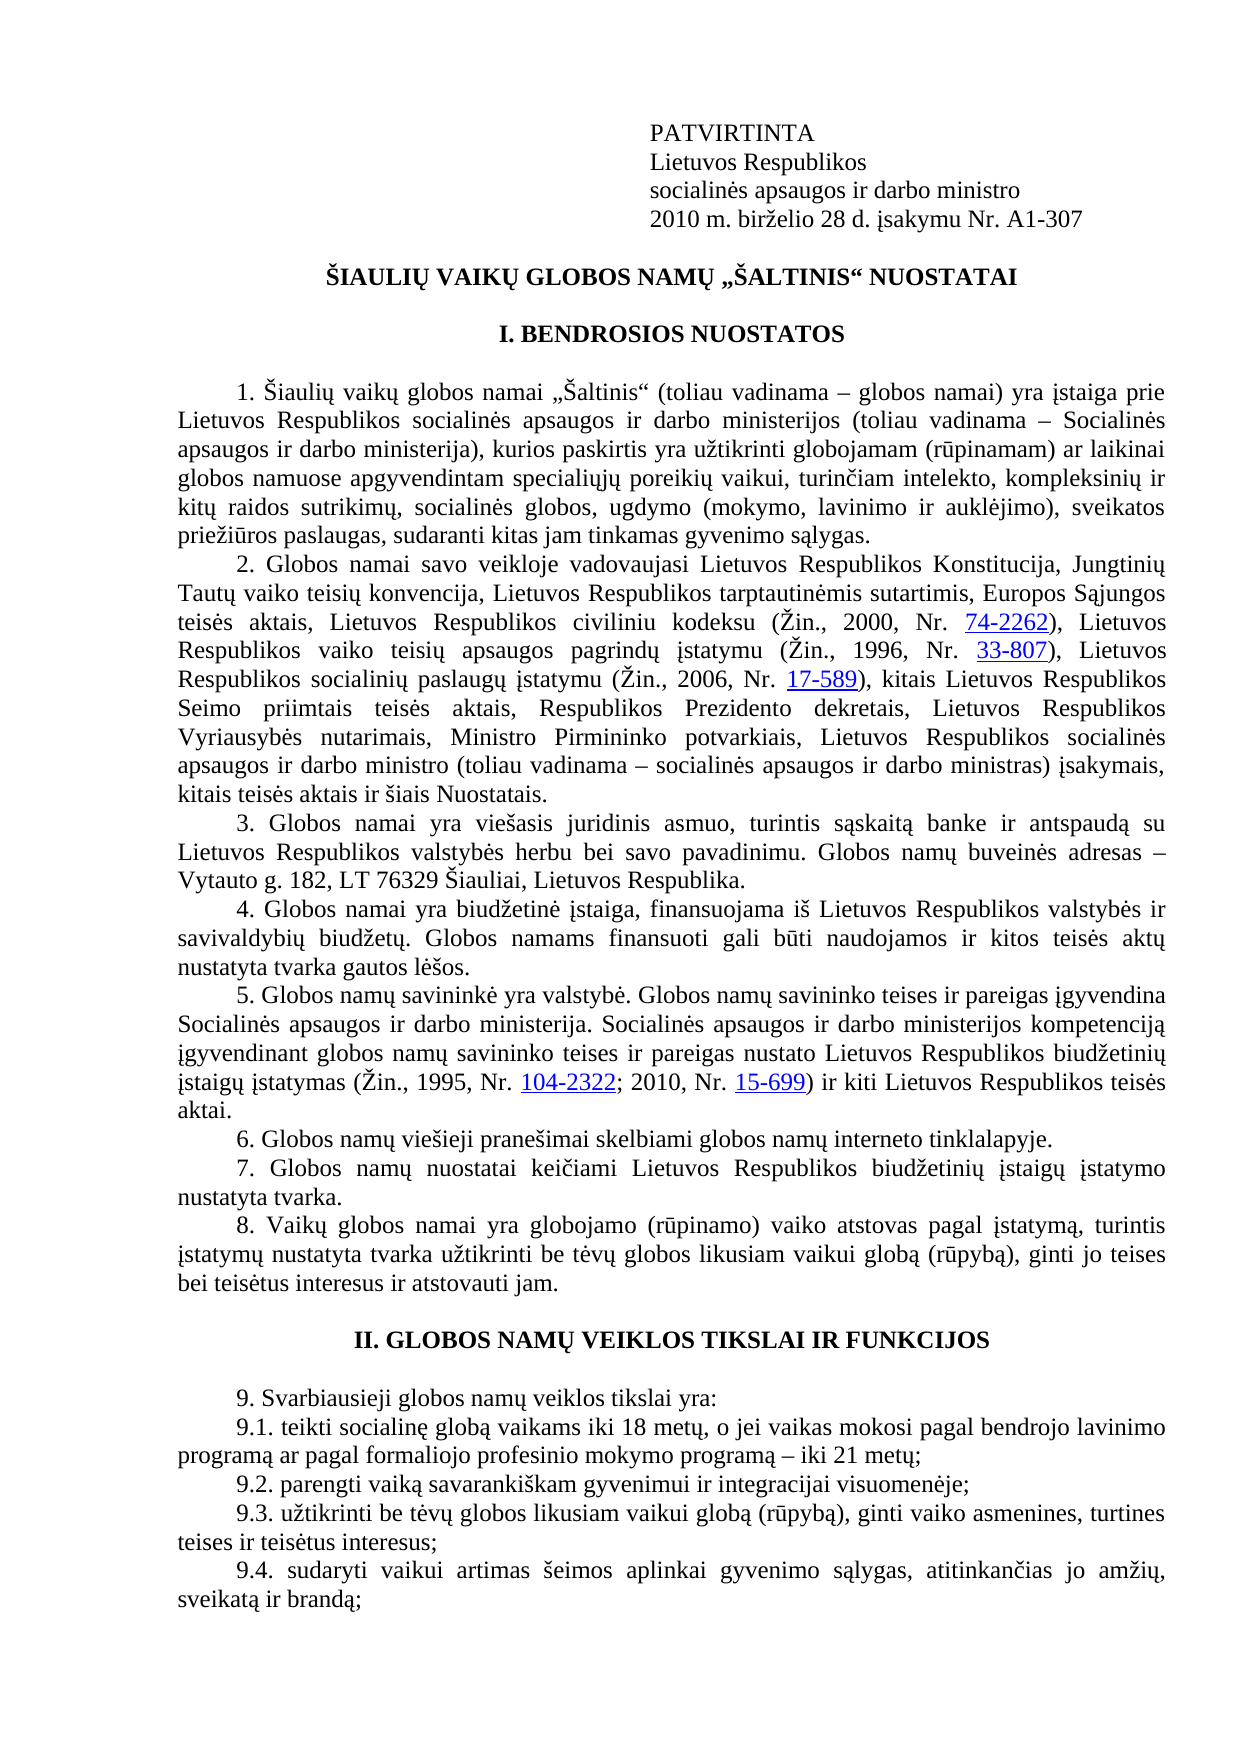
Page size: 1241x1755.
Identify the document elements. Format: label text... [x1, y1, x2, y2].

text 8. Vaikų globos namai yra globojamo (rūpinamo) vaiko atstovas pagal įstatymą, turintis įstatymų nustatyta tvarka užtikrinti be tėvų globos likusiam vaikui globą (rūpybą), ginti jo teises bei teisėtus interesus ir atstovauti jam. [177, 1211, 1166, 1297]
text Lietuvos Respublikos [649, 147, 1166, 176]
text 2010 m. birželio 28 d. įsakymu Nr. A1-307 [649, 204, 1166, 233]
text 7. Globos namų nuostatai keičiami Lietuvos Respublikos biudžetinių įstaigų įstatymo nustatyta tvarka. [177, 1153, 1166, 1211]
text 9.3. užtikrinti be tėvų globos likusiam vaikui globą (rūpybą), ginti vaiko asmenines, turtines teises ir teisėtus interesus; [177, 1498, 1166, 1556]
text 1. Šiaulių vaikų globos namai „Šaltinis“ (toliau vadinama – globos namai) yra įstaiga prie Lietuvos Respublikos socialinės apsaugos ir darbo ministerijos (toliau vadinama – Socialinės apsaugos ir darbo ministerija), kurios paskirtis yra užtikrinti globojamam (rūpinamam) ar laikinai globos namuose apgyvendintam specialiųjų poreikių vaikui, turinčiam intelekto, kompleksinių ir kitų raidos sutrikimų, socialinės globos, ugdymo (mokymo, lavinimo ir auklėjimo), sveikatos priežiūros paslaugas, sudaranti kitas jam tinkamas gyvenimo sąlygas. [177, 377, 1166, 549]
text II. globos namų veiklos tikslai IR FUNKCIJOS [177, 1326, 1166, 1354]
text 2. Globos namai savo veikloje vadovaujasi Lietuvos Respublikos Konstitucija, Jungtinių Tautų vaiko teisių konvencija, Lietuvos Respublikos tarptautinėmis sutartimis, Europos Sąjungos teisės aktais, Lietuvos Respublikos civiliniu kodeksu (Žin., 2000, Nr. 74-2262), Lietuvos Respublikos vaiko teisių apsaugos pagrindų įstatymu (Žin., 1996, Nr. 33-807), Lietuvos Respublikos socialinių paslaugų įstatymu (Žin., 2006, Nr. 17-589), kitais Lietuvos Respublikos Seimo priimtais teisės aktais, Respublikos Prezidento dekretais, Lietuvos Respublikos Vyriausybės nutarimais, Ministro Pirmininko potvarkiais, Lietuvos Respublikos socialinės apsaugos ir darbo ministro (toliau vadinama – socialinės apsaugos ir darbo ministras) įsakymais, kitais teisės aktais ir šiais Nuostatais. [177, 549, 1166, 808]
text Šiaulių vaikų globos namų „šaltinis“ nuostatAI [177, 262, 1166, 291]
text socialinės apsaugos ir darbo ministro [649, 176, 1166, 204]
text 5. Globos namų savininkė yra valstybė. Globos namų savininko teises ir pareigas įgyvendina Socialinės apsaugos ir darbo ministerija. Socialinės apsaugos ir darbo ministerijos kompetenciją įgyvendinant globos namų savininko teises ir pareigas nustato Lietuvos Respublikos biudžetinių įstaigų įstatymas (Žin., 1995, Nr. 104-2322; 2010, Nr. 15-699) ir kiti Lietuvos Respublikos teisės aktai. [177, 981, 1166, 1124]
text I. BENDROSIOS NUOSTATOS [177, 319, 1166, 348]
text 9.2. parengti vaiką savarankiškam gyvenimui ir integracijai visuomenėje; [177, 1469, 1166, 1498]
text 9.1. teikti socialinę globą vaikams iki 18 metų, o jei vaikas mokosi pagal bendrojo lavinimo programą ar pagal formaliojo profesinio mokymo programą – iki 21 metų; [177, 1412, 1166, 1469]
text 9. Svarbiausieji globos namų veiklos tikslai yra: [177, 1383, 1166, 1412]
text PATVIRTINTA [649, 118, 1166, 147]
text 6. Globos namų viešieji pranešimai skelbiami globos namų interneto tinklalapyje. [177, 1124, 1166, 1153]
text 3. Globos namai yra viešasis juridinis asmuo, turintis sąskaitą banke ir antspaudą su Lietuvos Respublikos valstybės herbu bei savo pavadinimu. Globos namų buveinės adresas – Vytauto g. 182, LT 76329 Šiauliai, Lietuvos Respublika. [177, 808, 1166, 894]
text 4. Globos namai yra biudžetinė įstaiga, finansuojama iš Lietuvos Respublikos valstybės ir savivaldybių biudžetų. Globos namams finansuoti gali būti naudojamos ir kitos teisės aktų nustatyta tvarka gautos lėšos. [177, 894, 1166, 981]
text 9.4. sudaryti vaikui artimas šeimos aplinkai gyvenimo sąlygas, atitinkančias jo amžių, sveikatą ir brandą; [177, 1556, 1166, 1613]
